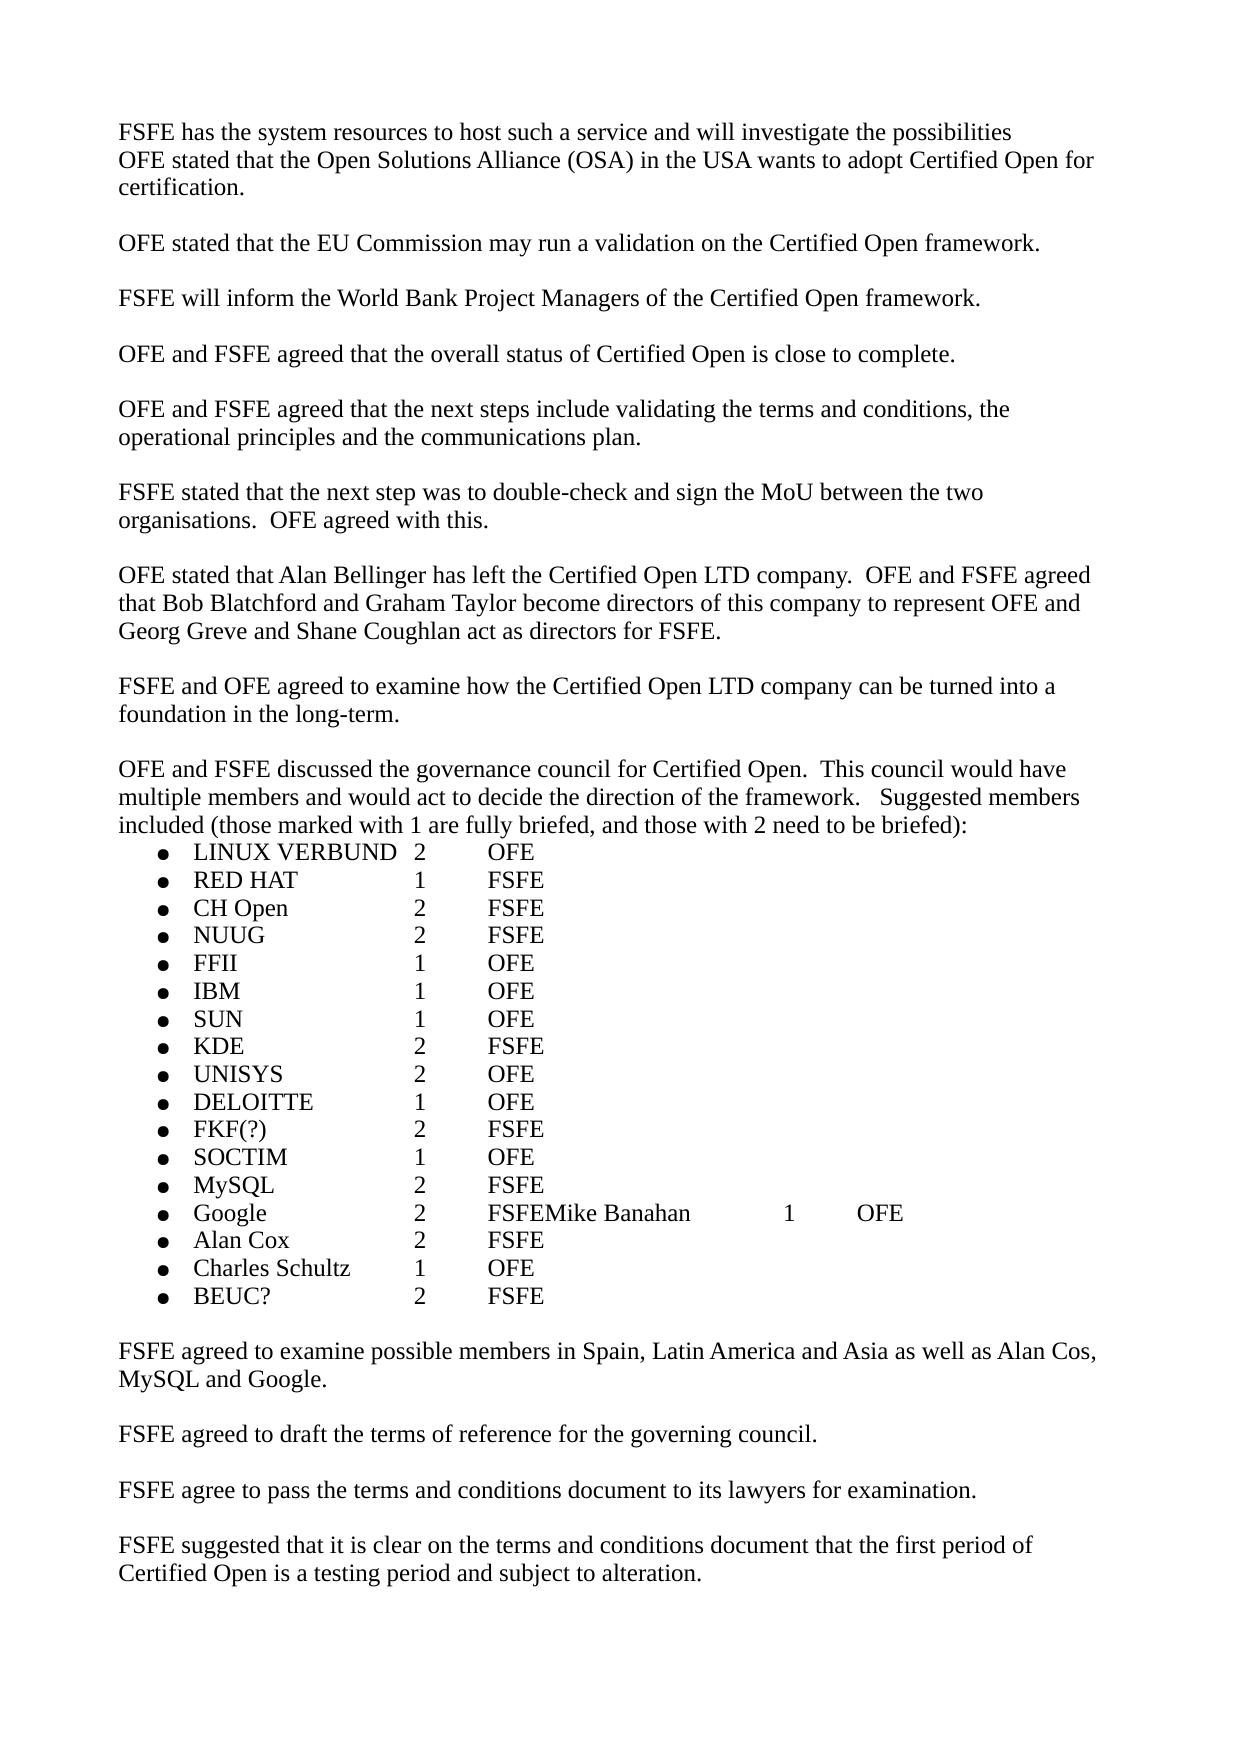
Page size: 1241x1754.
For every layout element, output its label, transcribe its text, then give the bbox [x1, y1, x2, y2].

list DELOITTE 1 OFE [156, 1088, 1122, 1116]
text FSFE has the system resources to host such a service and will investigate the possibilities [118, 118, 1122, 146]
text FSFE agreed to examine possible members in Spain, Latin America and Asia as well as Alan Cos, MySQL and Google. [118, 1337, 1122, 1393]
list LINUX VERBUND 2 OFE [156, 838, 1122, 866]
list MySQL 2 FSFE [156, 1171, 1122, 1199]
text FSFE stated that the next step was to double-check and sign the MoU between the two organisations. OFE agreed with this. [118, 478, 1122, 534]
text OFE stated that Alan Bellinger has left the Certified Open LTD company. OFE and FSFE agreed that Bob Blatchford and Graham Taylor become directors of this company to represent OFE and Georg Greve and Shane Coughlan act as directors for FSFE. [118, 561, 1122, 644]
list NUUG 2 FSFE [156, 922, 1122, 949]
list SUN 1 OFE [156, 1005, 1122, 1032]
list UNISYS 2 OFE [156, 1060, 1122, 1088]
list IBM 1 OFE [156, 977, 1122, 1005]
list Charles Schultz 1 OFE [156, 1254, 1122, 1282]
text FSFE and OFE agreed to examine how the Certified Open LTD company can be turned into a foundation in the long-term. [118, 672, 1122, 728]
list FKF(?) 2 FSFE [156, 1116, 1122, 1143]
list CH Open 2 FSFE [156, 894, 1122, 922]
text OFE stated that the EU Commission may run a validation on the Certified Open framework. [118, 229, 1122, 257]
list Alan Cox 2 FSFE [156, 1226, 1122, 1254]
text FSFE agree to pass the terms and conditions document to its lawyers for examination. [118, 1476, 1122, 1503]
list BEUC? 2 FSFE [156, 1282, 1122, 1309]
text FSFE suggested that it is clear on the terms and conditions document that the first period of Certified Open is a testing period and subject to alteration. [118, 1531, 1122, 1587]
text FSFE agreed to draft the terms of reference for the governing council. [118, 1420, 1122, 1448]
text OFE and FSFE agreed that the overall status of Certified Open is close to complete. [118, 340, 1122, 367]
text OFE and FSFE discussed the governance council for Certified Open. This council would have multiple members and would act to decide the direction of the framework. Suggested members included (those marked with 1 are fully briefed, and those with 2 need to be briefed): [118, 755, 1122, 838]
list RED HAT 1 FSFE [156, 866, 1122, 894]
list KDE 2 FSFE [156, 1032, 1122, 1060]
list FFII 1 OFE [156, 949, 1122, 977]
list SOCTIM 1 OFE [156, 1143, 1122, 1171]
text OFE stated that the Open Solutions Alliance (OSA) in the USA wants to adopt Certified Open for certification. [118, 146, 1122, 201]
text FSFE will inform the World Bank Project Managers of the Certified Open framework. [118, 284, 1122, 312]
text OFE and FSFE agreed that the next steps include validating the terms and conditions, the operational principles and the communications plan. [118, 395, 1122, 451]
list Google 2 FSFEMike Banahan 1 OFE [156, 1199, 1122, 1226]
